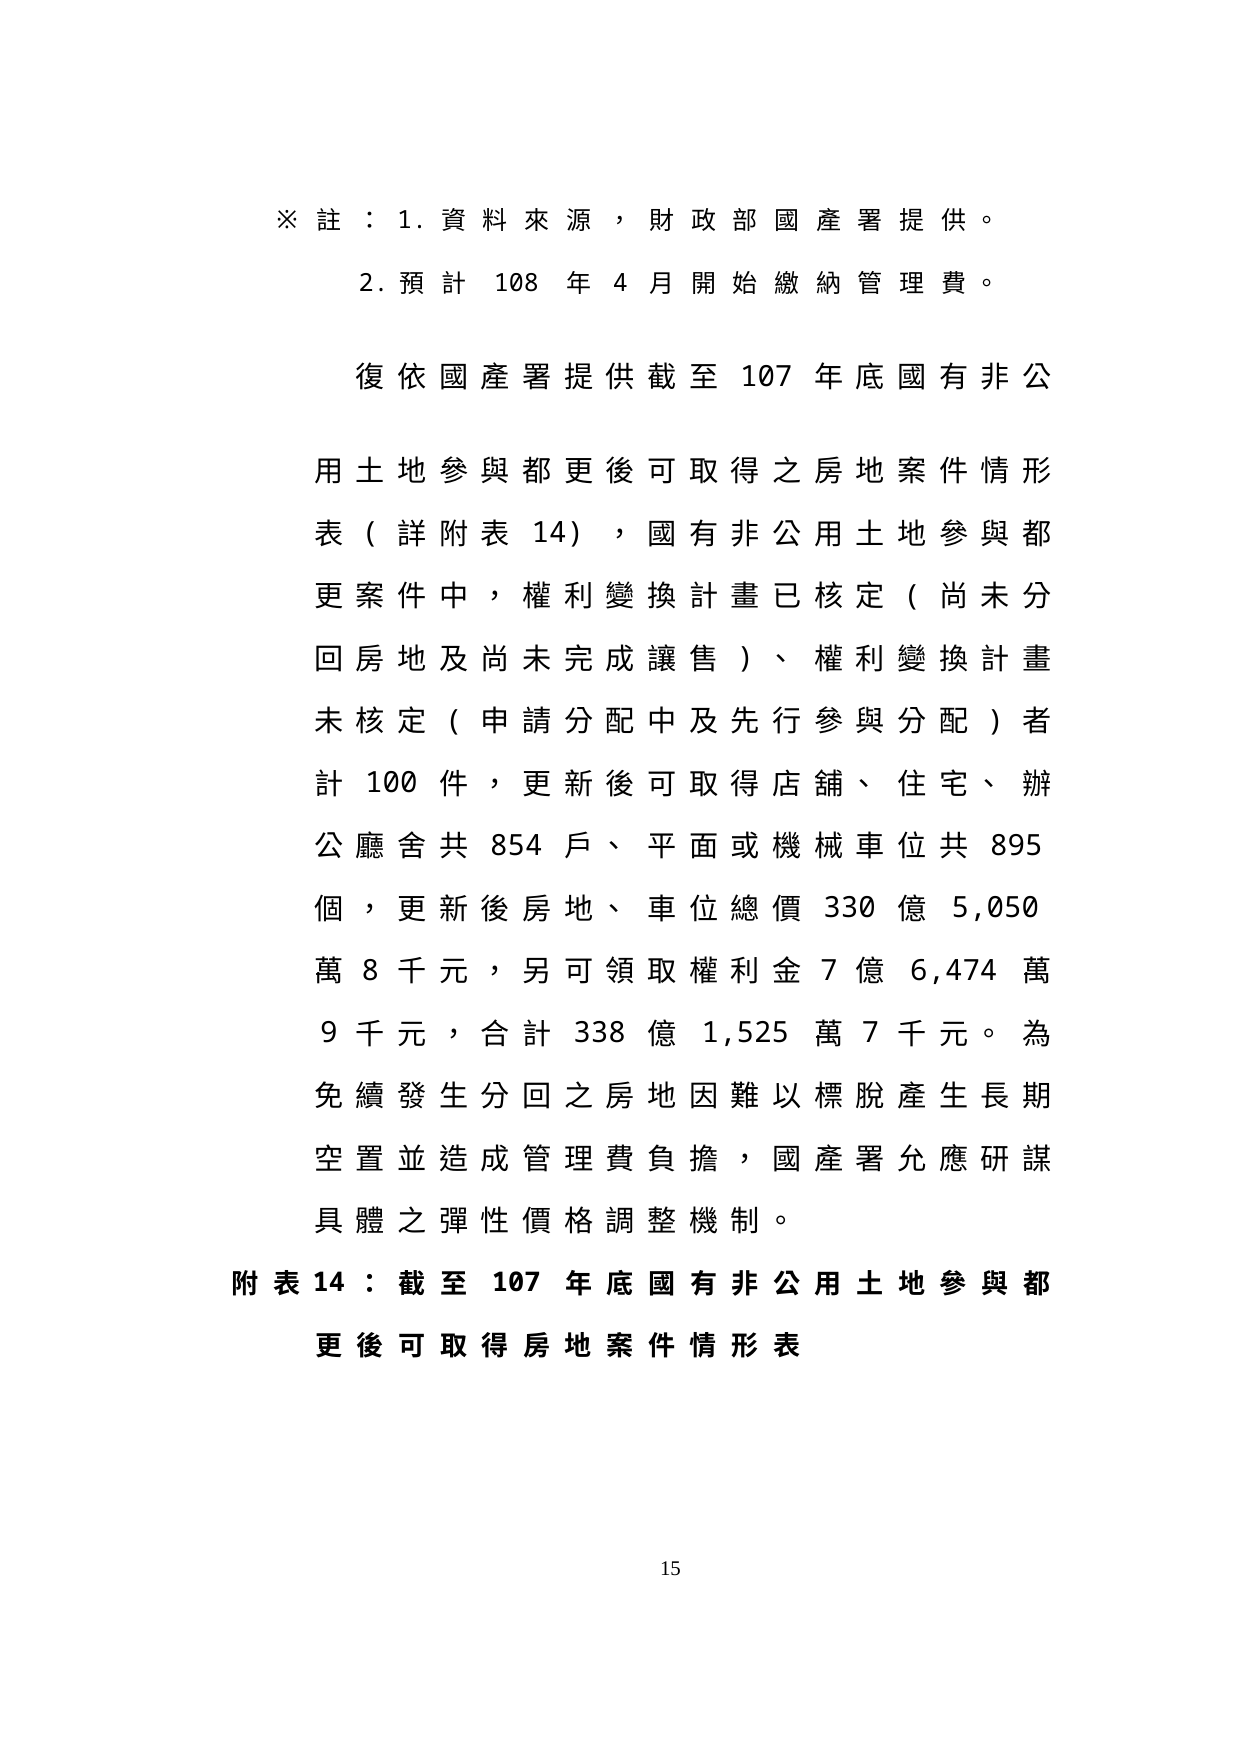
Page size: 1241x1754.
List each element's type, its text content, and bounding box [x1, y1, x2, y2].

text 復依國產署提供截至107年底國有非公用土地參與都更後可取得之房地案件情形表(詳附表14)，國有非公用土地參與都更案件中，權利變換計畫已核定(尚未分回房地及尚未完成讓售)、權利變換計畫未核定(申請分配中及先行參與分配)者計100件，更新後可取得店舖、住宅、辦公廳舍共854戶、平面或機械車位共895個，更新後房地、車位總價330億5,050萬8千元，另可領取權利金7億6,474萬9千元，合計338億1,525萬7千元。為免續發生分回之房地因難以標脫產生長期空置並造成管理費負擔，國產署允應研謀具體之彈性價格調整機制。 [271, 302, 1058, 1240]
text ※註：1.資料來源，財政部國產署提供。 [183, 177, 1058, 240]
text 2.預計108年4月開始繳納管理費。 [183, 240, 1058, 302]
text 附表14：截至107年底國有非公用土地參與都更後可取得房地案件情形表 [197, 1240, 1058, 1365]
